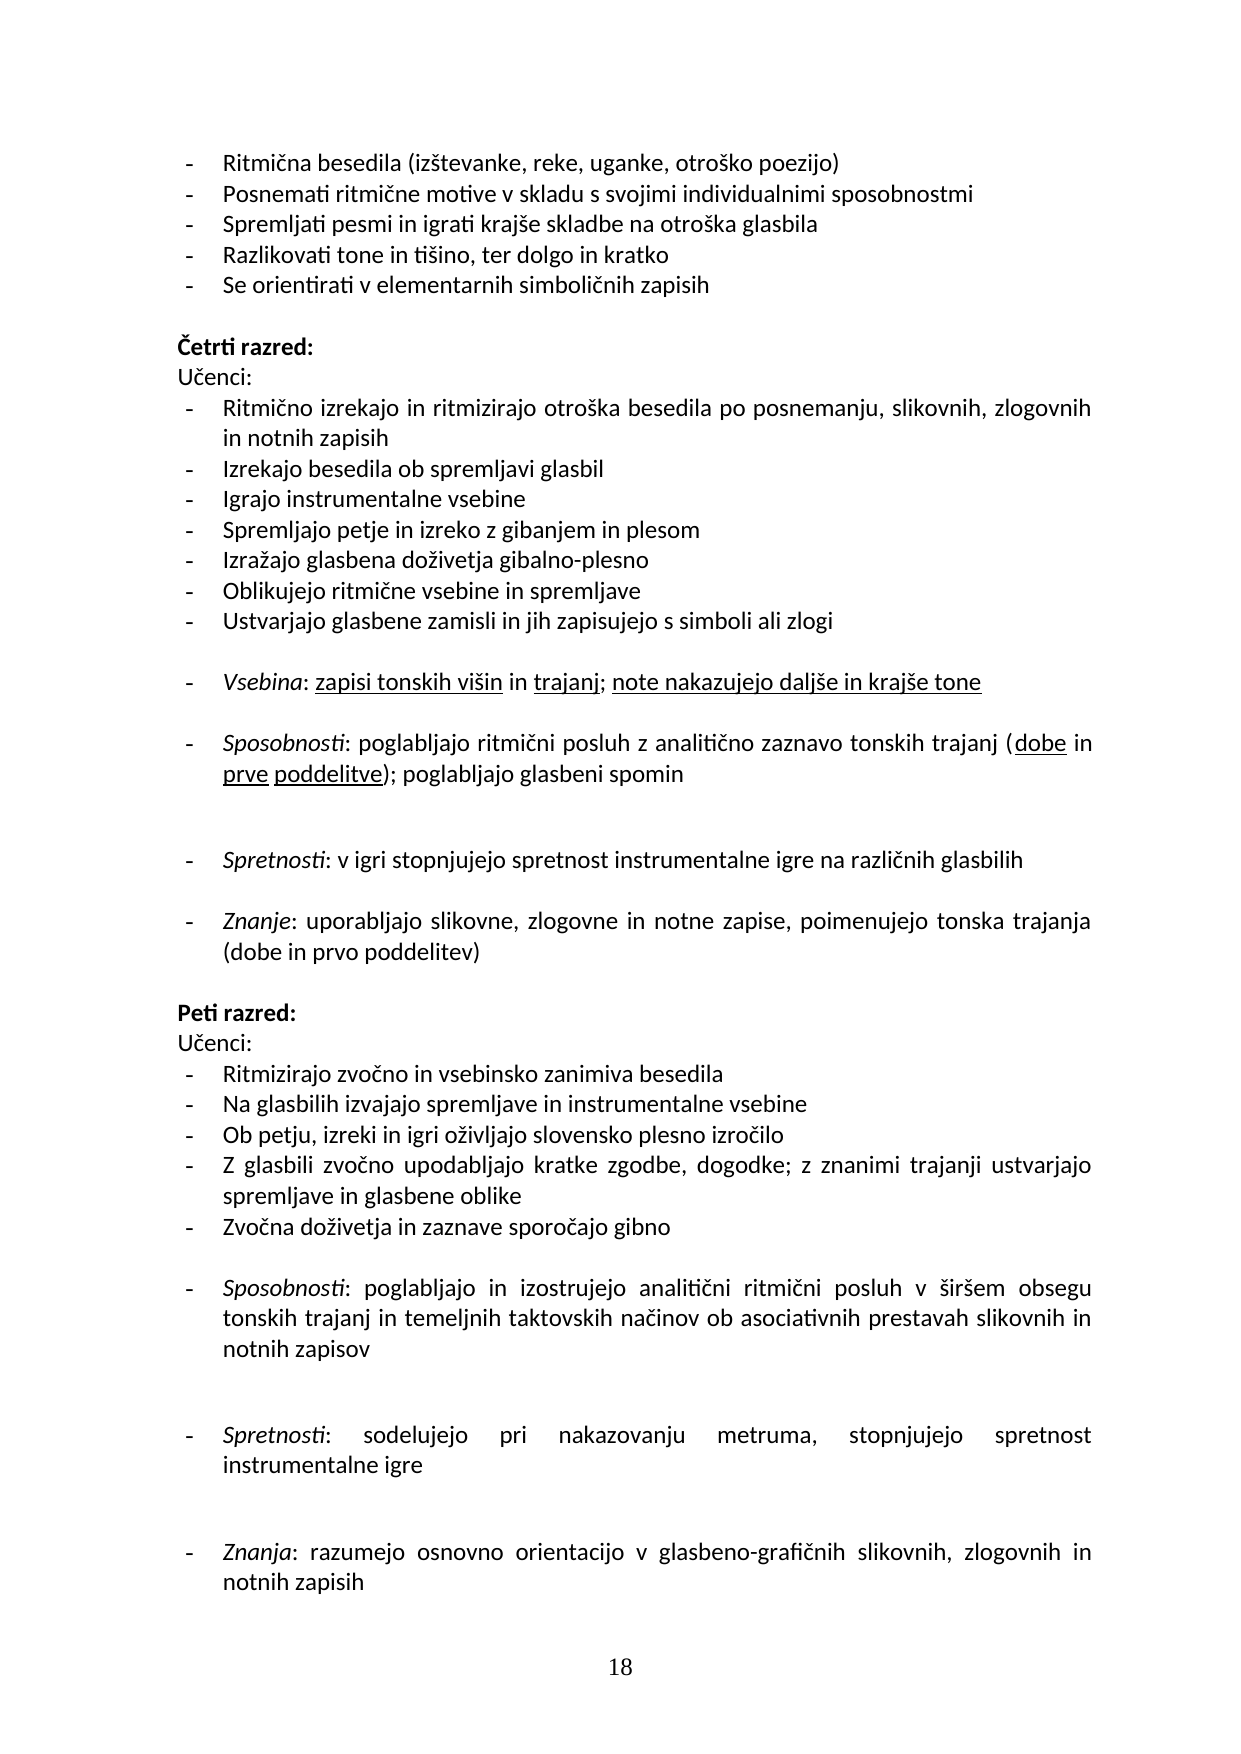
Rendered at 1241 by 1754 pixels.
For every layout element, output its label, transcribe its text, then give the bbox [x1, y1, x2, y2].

list Oblikujejo ritmične vsebine in spremljave [185, 575, 1093, 605]
list Igrajo instrumentalne vsebine [185, 483, 1093, 514]
list Izrekajo besedila ob spremljavi glasbil [185, 453, 1093, 483]
list Ritmična besedila (izštevanke, reke, uganke, otroško poezijo) [185, 148, 1093, 178]
list Znanje: uporabljajo slikovne, zlogovne in notne zapise, poimenujejo tonska trajanja (dobe in prvo poddelitev) [185, 905, 1093, 966]
list Ritmizirajo zvočno in vsebinsko zanimiva besedila [185, 1058, 1093, 1088]
list Sposobnosti: poglabljajo in izostrujejo analitični ritmični posluh v širšem obsegu tonskih trajanj in temeljnih taktovskih načinov ob asociativnih prestavah slikovnih in notnih zapisov [185, 1272, 1093, 1363]
list Spremljajo petje in izreko z gibanjem in plesom [185, 514, 1093, 544]
list Razlikovati tone in tišino, ter dolgo in kratko [185, 239, 1093, 270]
list Spretnosti: v igri stopnjujejo spretnost instrumentalne igre na različnih glasbilih [185, 844, 1093, 875]
list Sposobnosti: poglabljajo ritmični posluh z analitično zaznavo tonskih trajanj (dobe in prve poddelitve); poglabljajo glasbeni spomin [185, 727, 1093, 788]
list Spretnosti: sodelujejo pri nakazovanju metruma, stopnjujejo spretnost instrumentalne igre [185, 1419, 1093, 1480]
list Ustvarjajo glasbene zamisli in jih zapisujejo s simboli ali zlogi [185, 605, 1093, 636]
text Učenci: [148, 361, 1093, 392]
list Vsebina: zapisi tonskih višin in trajanj; note nakazujejo daljše in krajše tone [185, 666, 1093, 697]
text Peti razred: [148, 997, 1093, 1027]
list Se orientirati v elementarnih simboličnih zapisih [185, 270, 1093, 300]
list Izražajo glasbena doživetja gibalno-plesno [185, 544, 1093, 575]
list Na glasbilih izvajajo spremljave in instrumentalne vsebine [185, 1088, 1093, 1119]
list Znanja: razumejo osnovno orientacijo v glasbeno-grafičnih slikovnih, zlogovnih in notnih zapisih [185, 1536, 1093, 1597]
list Zvočna doživetja in zaznave sporočajo gibno [185, 1211, 1093, 1241]
list Spremljati pesmi in igrati krajše skladbe na otroška glasbila [185, 209, 1093, 239]
list Ritmično izrekajo in ritmizirajo otroška besedila po posnemanju, slikovnih, zlogovnih in notnih zapisih [185, 392, 1093, 453]
list Posnemati ritmične motive v skladu s svojimi individualnimi sposobnostmi [185, 178, 1093, 209]
list Ob petju, izreki in igri oživljajo slovensko plesno izročilo [185, 1119, 1093, 1149]
text Četrti razred: [148, 331, 1093, 361]
list Z glasbili zvočno upodabljajo kratke zgodbe, dogodke; z znanimi trajanji ustvarjajo spremljave in glasbene oblike [185, 1149, 1093, 1211]
text Učenci: [148, 1027, 1093, 1058]
